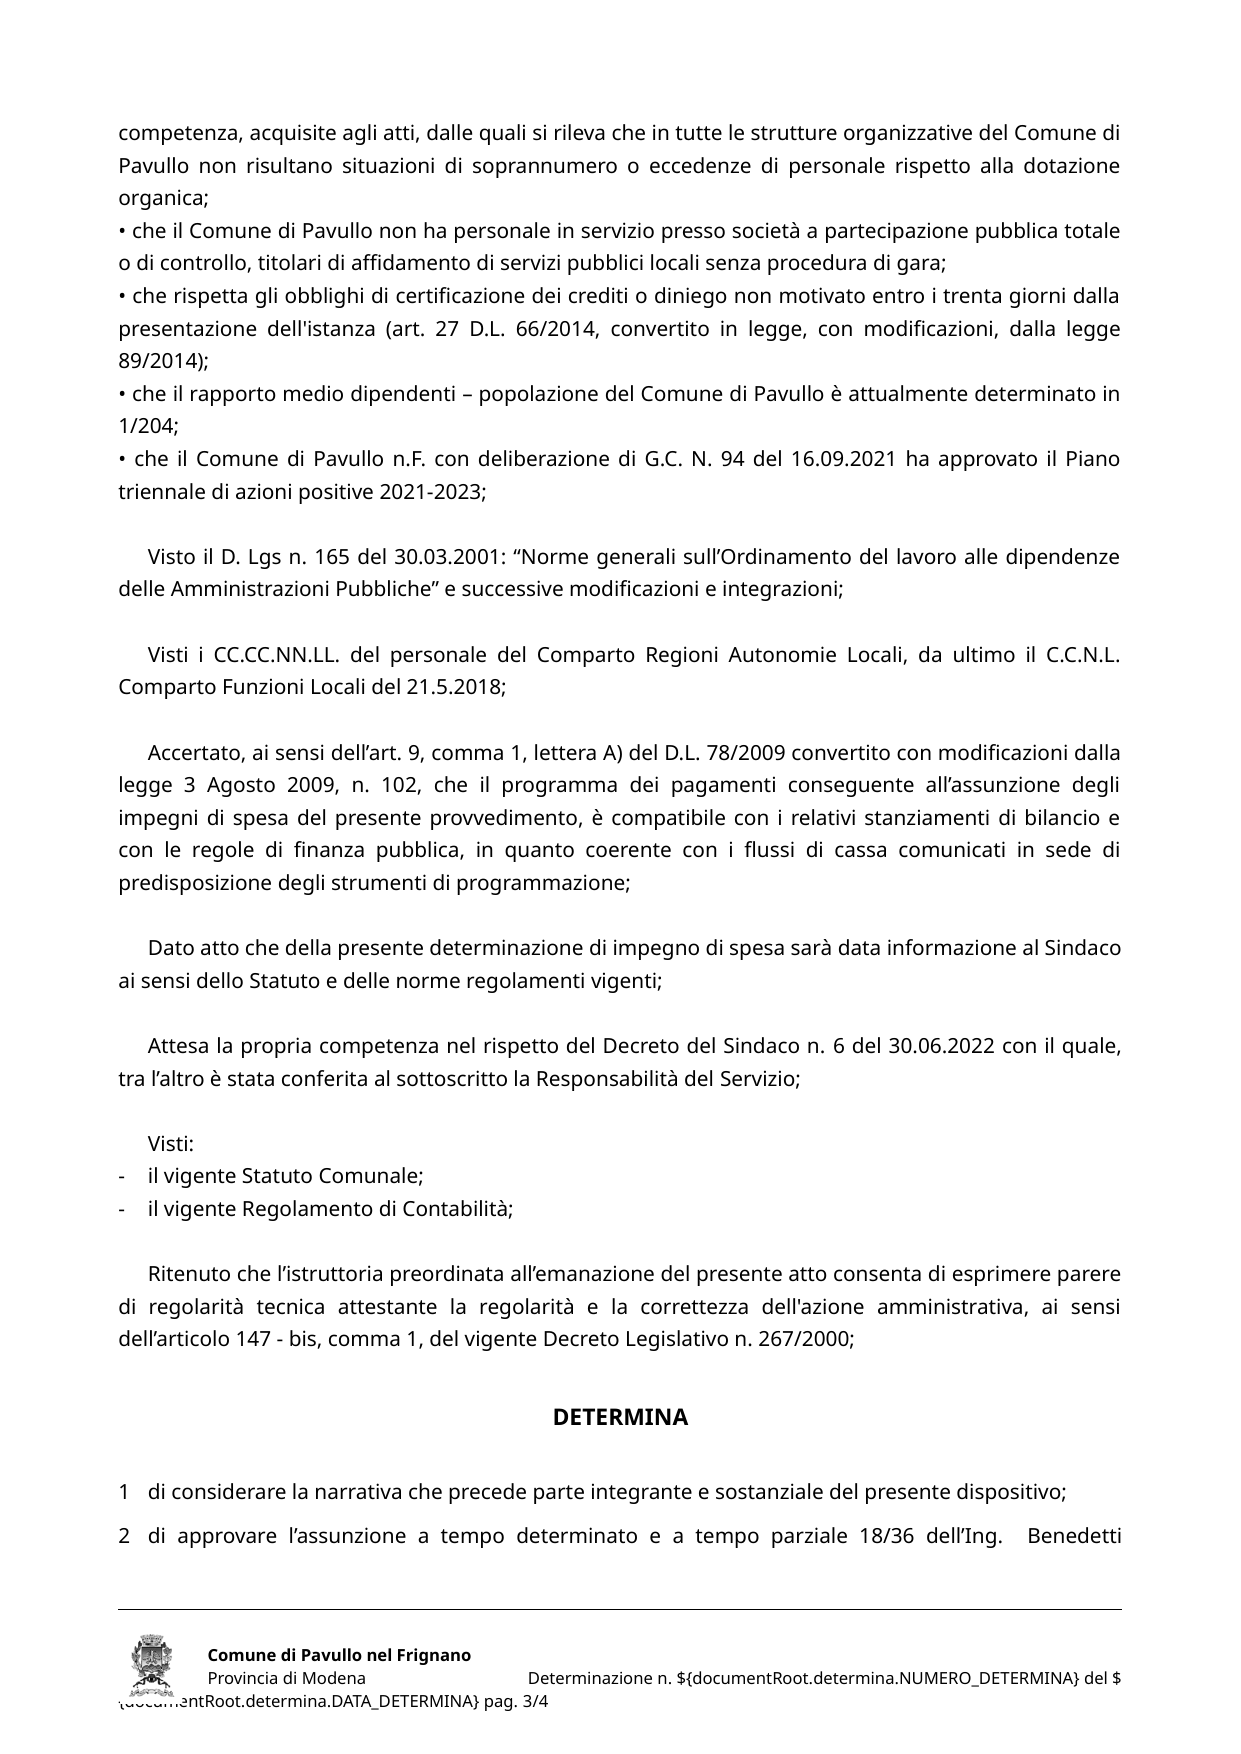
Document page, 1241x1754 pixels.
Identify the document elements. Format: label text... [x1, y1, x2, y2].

text • che rispetta gli obblighi di certificazione dei crediti o diniego non motivato entro i trenta giorni dalla presentazione dell'istanza (art. 27 D.L. 66/2014, convertito in legge, con modificazioni, dalla legge 89/2014); [118, 281, 1122, 375]
text Ritenuto che l’istruttoria preordinata all’emanazione del presente atto consenta di esprimere parere di regolarità tecnica attestante la regolarità e la correttezza dell'azione amministrativa, ai sensi dell’articolo 147 - bis, comma 1, del vigente Decreto Legislativo n. 267/2000; [118, 1259, 1122, 1353]
list il vigente Regolamento di Contabilità; [118, 1194, 1122, 1222]
text Visti: [118, 1129, 1122, 1157]
list di approvare l’assunzione a tempo determinato e a tempo parziale 18/36 dell’Ing. Benedetti [118, 1522, 1122, 1550]
text Visti i CC.CC.NN.LL. del personale del Comparto Regioni Autonomie Locali, da ultimo il C.C.N.L. Comparto Funzioni Locali del 21.5.2018; [118, 640, 1122, 701]
text Accertato, ai sensi dell’art. 9, comma 1, lettera A) del D.L. 78/2009 convertito con modificazioni dalla legge 3 Agosto 2009, n. 102, che il programma dei pagamenti conseguente all’assunzione degli impegni di spesa del presente provvedimento, è compatibile con i relativi stanziamenti di bilancio e con le regole di finanza pubblica, in quanto coerente con i flussi di cassa comunicati in sede di predisposizione degli strumenti di programmazione; [118, 738, 1122, 896]
picture [120, 1631, 183, 1704]
list di considerare la narrativa che precede parte integrante e sostanziale del presente dispositivo; [118, 1477, 1122, 1506]
text • che il Comune di Pavullo non ha personale in servizio presso società a partecipazione pubblica totale o di controllo, titolari di affidamento di servizi pubblici locali senza procedura di gara; [118, 216, 1122, 277]
text competenza, acquisite agli atti, dalle quali si rileva che in tutte le strutture organizzative del Comune di Pavullo non risultano situazioni di soprannumero o eccedenze di personale rispetto alla dotazione organica; [118, 118, 1122, 212]
text Attesa la propria competenza nel rispetto del Decreto del Sindaco n. 6 del 30.06.2022 con il quale, tra l’altro è stata conferita al sottoscritto la Responsabilità del Servizio; [118, 1031, 1122, 1092]
text Visto il D. Lgs n. 165 del 30.03.2001: “Norme generali sull’Ordinamento del lavoro alle dipendenze delle Amministrazioni Pubbliche” e successive modificazioni e integrazioni; [118, 542, 1122, 603]
text • che il Comune di Pavullo n.F. con deliberazione di G.C. N. 94 del 16.09.2021 ha approvato il Piano triennale di azioni positive 2021-2023; [118, 444, 1122, 505]
list il vigente Statuto Comunale; [118, 1161, 1122, 1190]
text DETERMINA [118, 1401, 1122, 1432]
text • che il rapporto medio dipendenti – popolazione del Comune di Pavullo è attualmente determinato in 1/204; [118, 379, 1122, 440]
text Dato atto che della presente determinazione di impegno di spesa sarà data informazione al Sindaco ai sensi dello Statuto e delle norme regolamenti vigenti; [118, 933, 1122, 994]
